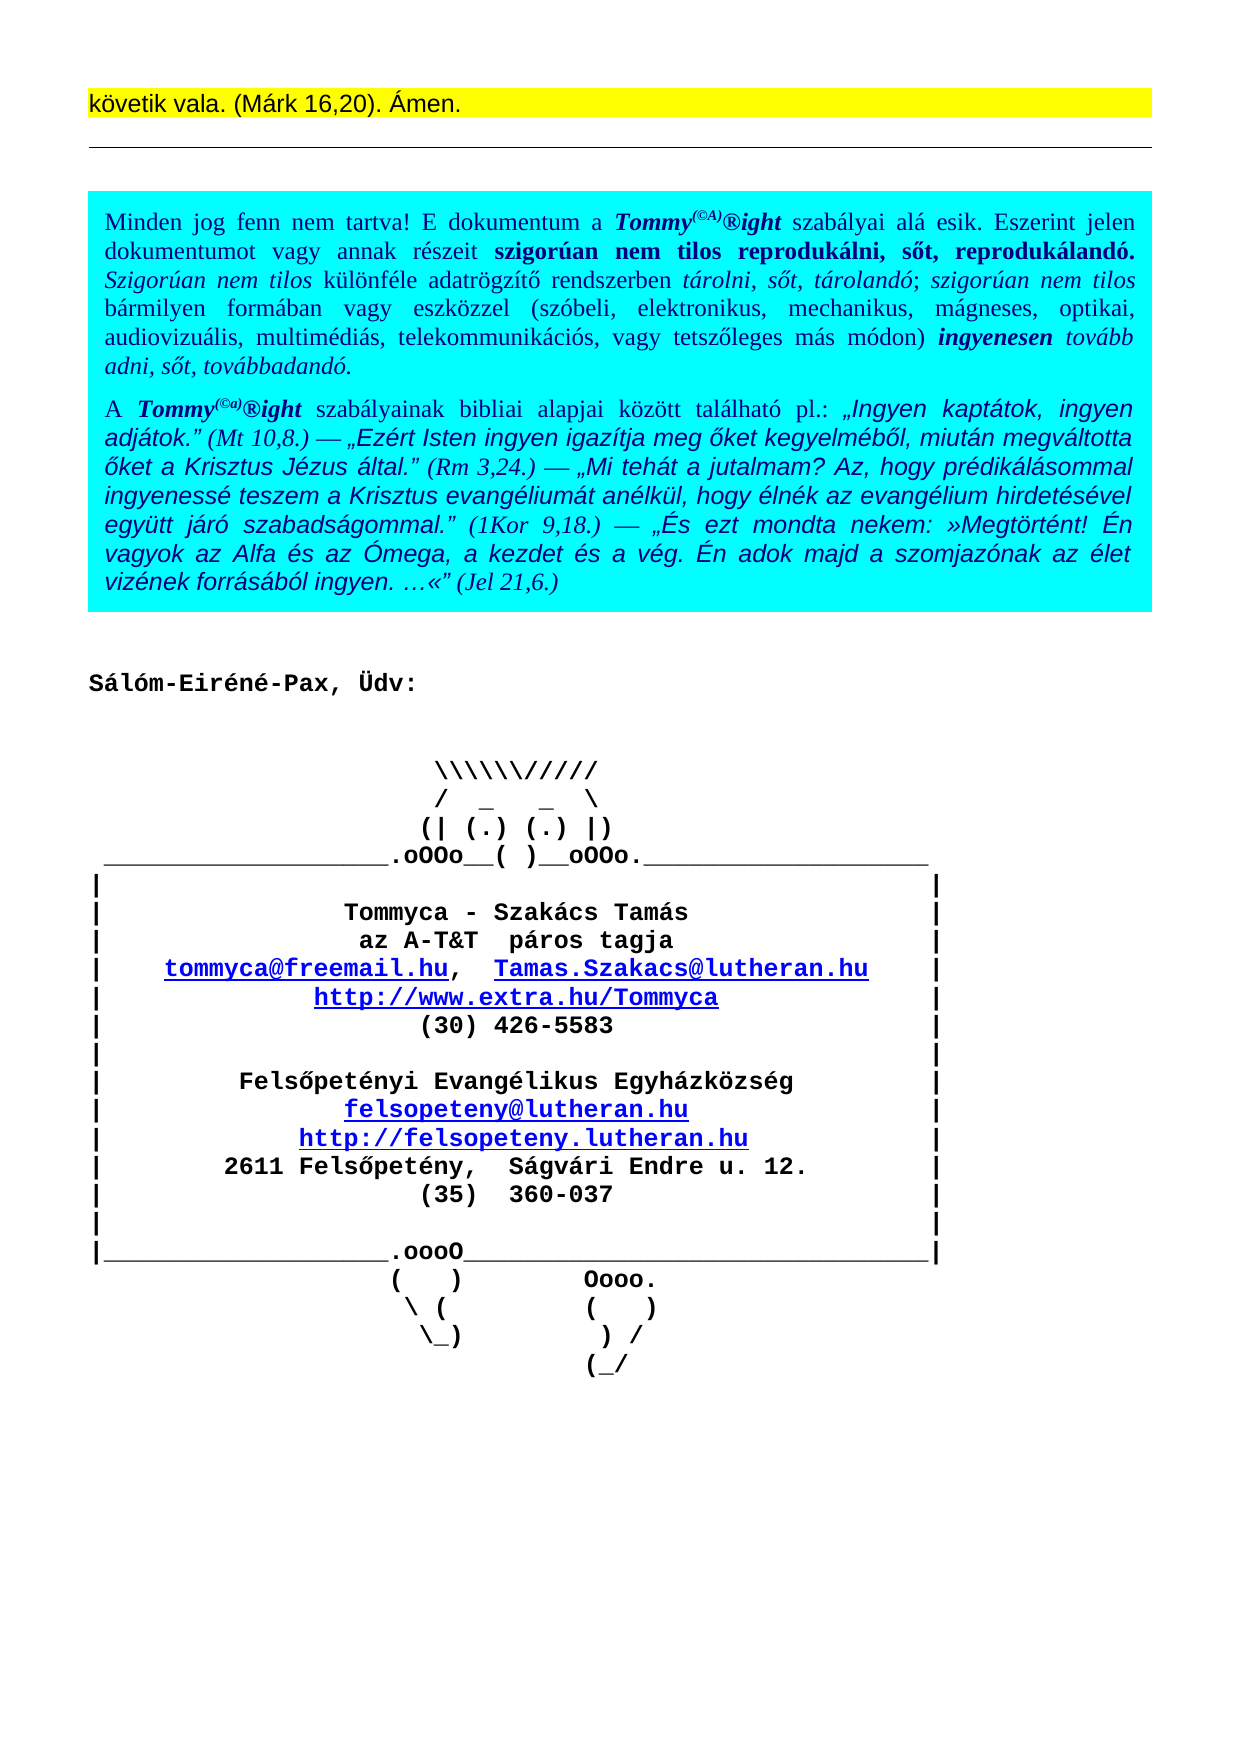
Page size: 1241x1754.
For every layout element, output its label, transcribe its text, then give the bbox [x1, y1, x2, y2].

text A Tommy(©a)®ight szabályainak bibliai alapjai között található pl.: „Ingyen kaptátok, ingyen adjátok.” (Mt 10,8.) ― „Ezért Isten ingyen igazítja meg őket kegyelméből, miután megváltotta őket a Krisztus Jézus által.” (Rm 3,24.) ― „Mi tehát a jutalmam? Az, hogy prédikálásommal ingyenessé teszem a Krisztus evangéliumát anélkül, hogy élnék az evangélium hirdetésével együtt járó szabadságommal.” (1Kor 9,18.) ― „És ezt mondta nekem: »Megtörtént! Én vagyok az Alfa és az Ómega, a kezdet és a vég. Én adok majd a szomjazónak az élet vizének forrásából ingyen. …«” (Jel 21,6.) [90, 379, 1151, 611]
text Minden jog fenn nem tartva! E dokumentum a Tommy(©A)®ight szabályai alá esik. Eszerint jelen dokumentumot vagy annak részeit szigorúan nem tilos reprodukálni, sőt, reprodukálandó. Szigorúan nem tilos különféle adatrögzítő rendszerben tárolni, sőt, tárolandó; szigorúan nem tilos bármilyen formában vagy eszközzel (szóbeli, elektronikus, mechanikus, mágneses, optikai, audiovizuális, multimédiás, telekommunikációs, vagy tetszőleges más módon) ingyenesen tovább adni, sőt, továbbadandó. [90, 193, 1151, 379]
text követik vala. (Márk 16,20). Ámen. [88, 88, 1152, 117]
text \\\\\\///// / _ _ \ (| (.) (.) |) ___________________.oOOo__( )__oOOo.___________________ | | | Tommyca - Szakács Tamás | | az A-T&T páros tagja | | tommyca@freemail.hu, Tamas.Szakacs@lutheran.hu | | http://www.extra.hu/Tommyca | | (30) 426-5583 | | | | Felsőpetényi Evangélikus Egyházközség | | felsopeteny@lutheran.hu | | http://felsopeteny.lutheran.hu | | 2611 Felsőpetény, Ságvári Endre u. 12. | | (35) 360-037 | | | |___________________.oooO_______________________________| ( ) Oooo. \ ( ( ) \_) ) / (_/ [88, 758, 1152, 1379]
text Sálóm-Eiréné-Pax, Üdv: [88, 671, 1152, 699]
